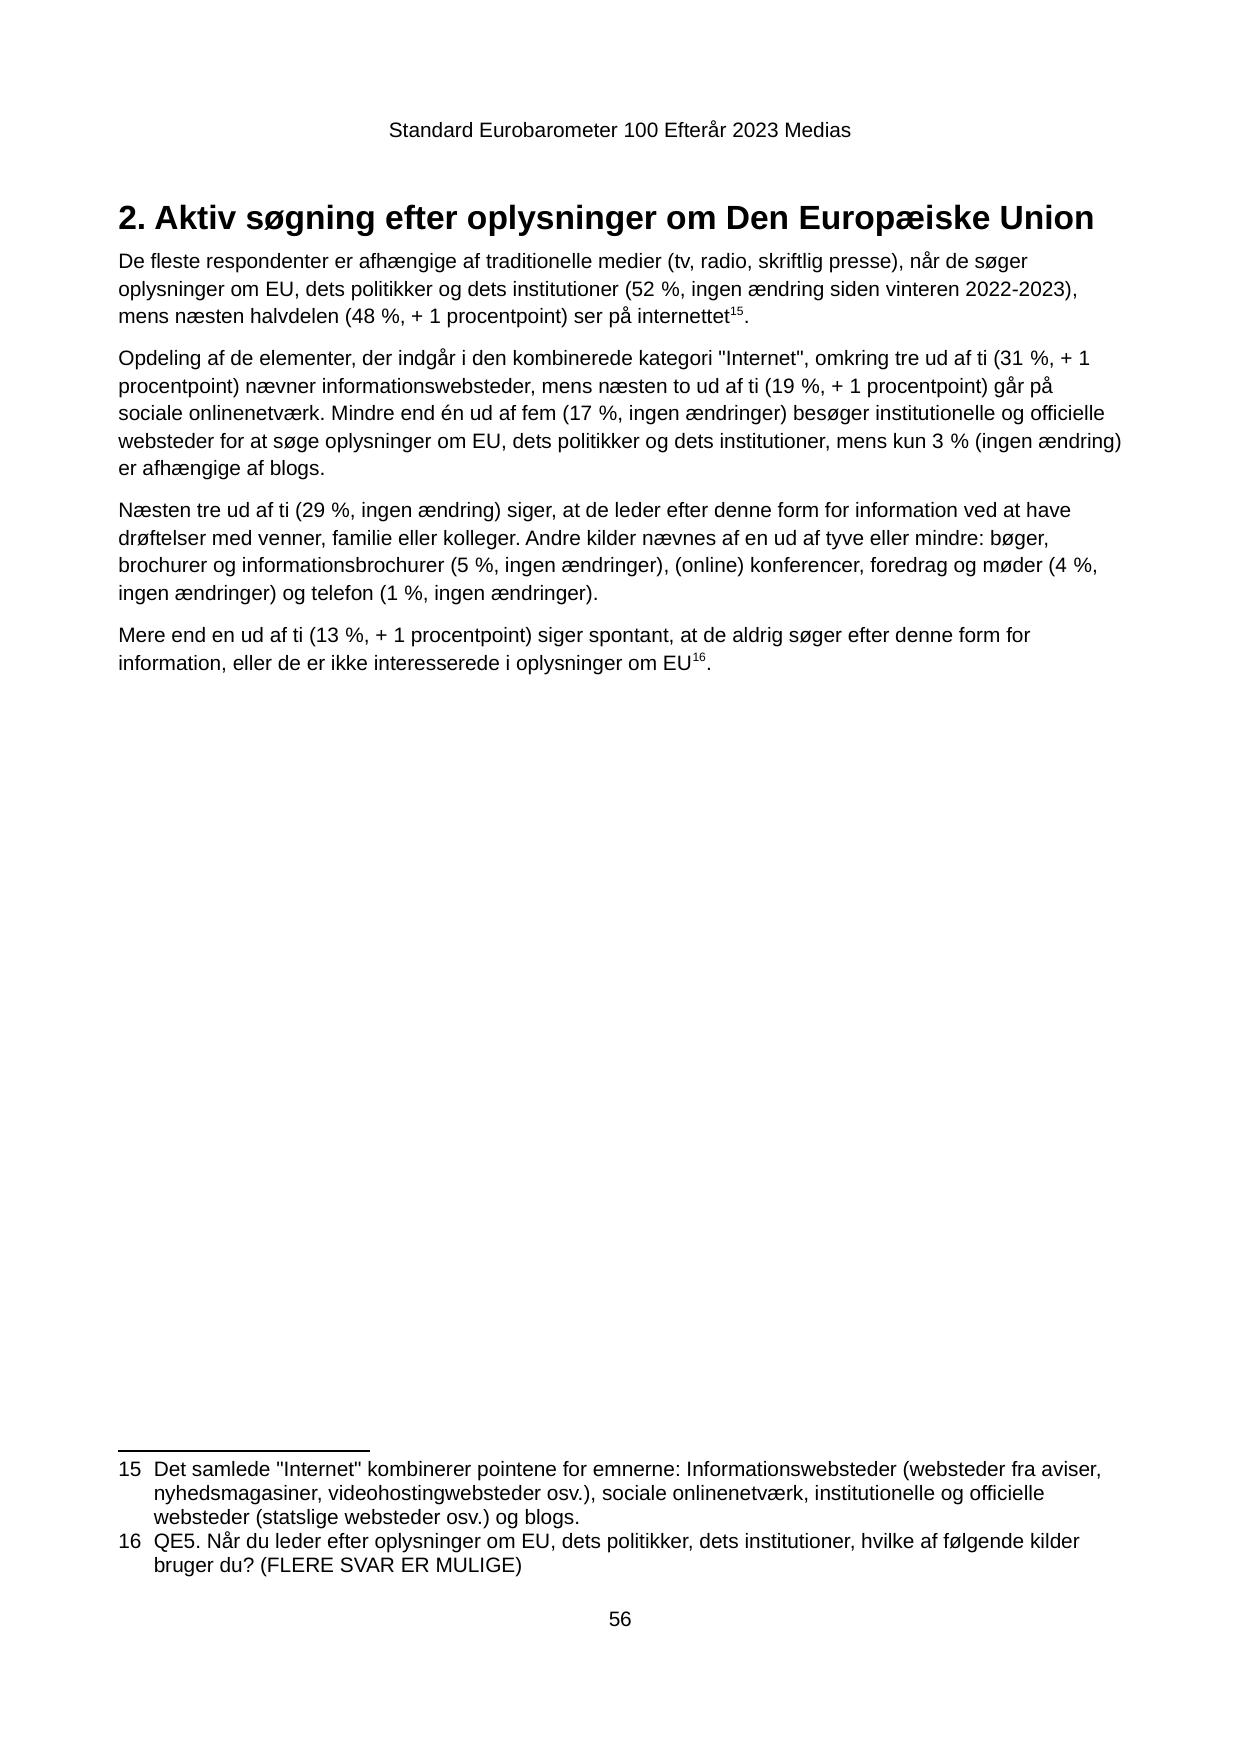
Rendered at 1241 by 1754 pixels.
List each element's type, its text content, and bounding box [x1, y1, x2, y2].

text Mere end en ud af ti (13 %, + 1 procentpoint) siger spontant, at de aldrig søger efter denne form for information, eller de er ikke interesserede i oplysninger om EU. [118, 623, 1122, 674]
text De fleste respondenter er afhængige af traditionelle medier (tv, radio, skriftlig presse), når de søger oplysninger om EU, dets politikker og dets institutioner (52 %, ingen ændring siden vinteren 2022-2023), mens næsten halvdelen (48 %, + 1 procentpoint) ser på internettet. [118, 249, 1122, 328]
text Det samlede "Internet" kombinerer pointene for emnerne: Informationswebsteder (websteder fra aviser, nyhedsmagasiner, videohostingwebsteder osv.), sociale onlinenetværk, institutionelle og officielle websteder (statslige websteder osv.) og blogs. [118, 1457, 1122, 1529]
text Opdeling af de elementer, der indgår i den kombinerede kategori "Internet", omkring tre ud af ti (31 %, + 1 procentpoint) nævner informationswebsteder, mens næsten to ud af ti (19 %, + 1 procentpoint) går på sociale onlinenetværk. Mindre end én ud af fem (17 %, ingen ændringer) besøger institutionelle og officielle websteder for at søge oplysninger om EU, dets politikker og dets institutioner, mens kun 3 % (ingen ændring) er afhængige af blogs. [118, 346, 1122, 480]
text QE5. Når du leder efter oplysninger om EU, dets politikker, dets institutioner, hvilke af følgende kilder bruger du? (FLERE SVAR ER MULIGE) [118, 1529, 1122, 1577]
text Næsten tre ud af ti (29 %, ingen ændring) siger, at de leder efter denne form for information ved at have drøftelser med venner, familie eller kolleger. Andre kilder nævnes af en ud af tyve eller mindre: bøger, brochurer og informationsbrochurer (5 %, ingen ændringer), (online) konferencer, foredrag og møder (4 %, ingen ændringer) og telefon (1 %, ingen ændringer). [118, 498, 1122, 605]
subtitle 2. Aktiv søgning efter oplysninger om Den Europæiske Union [118, 198, 1122, 237]
